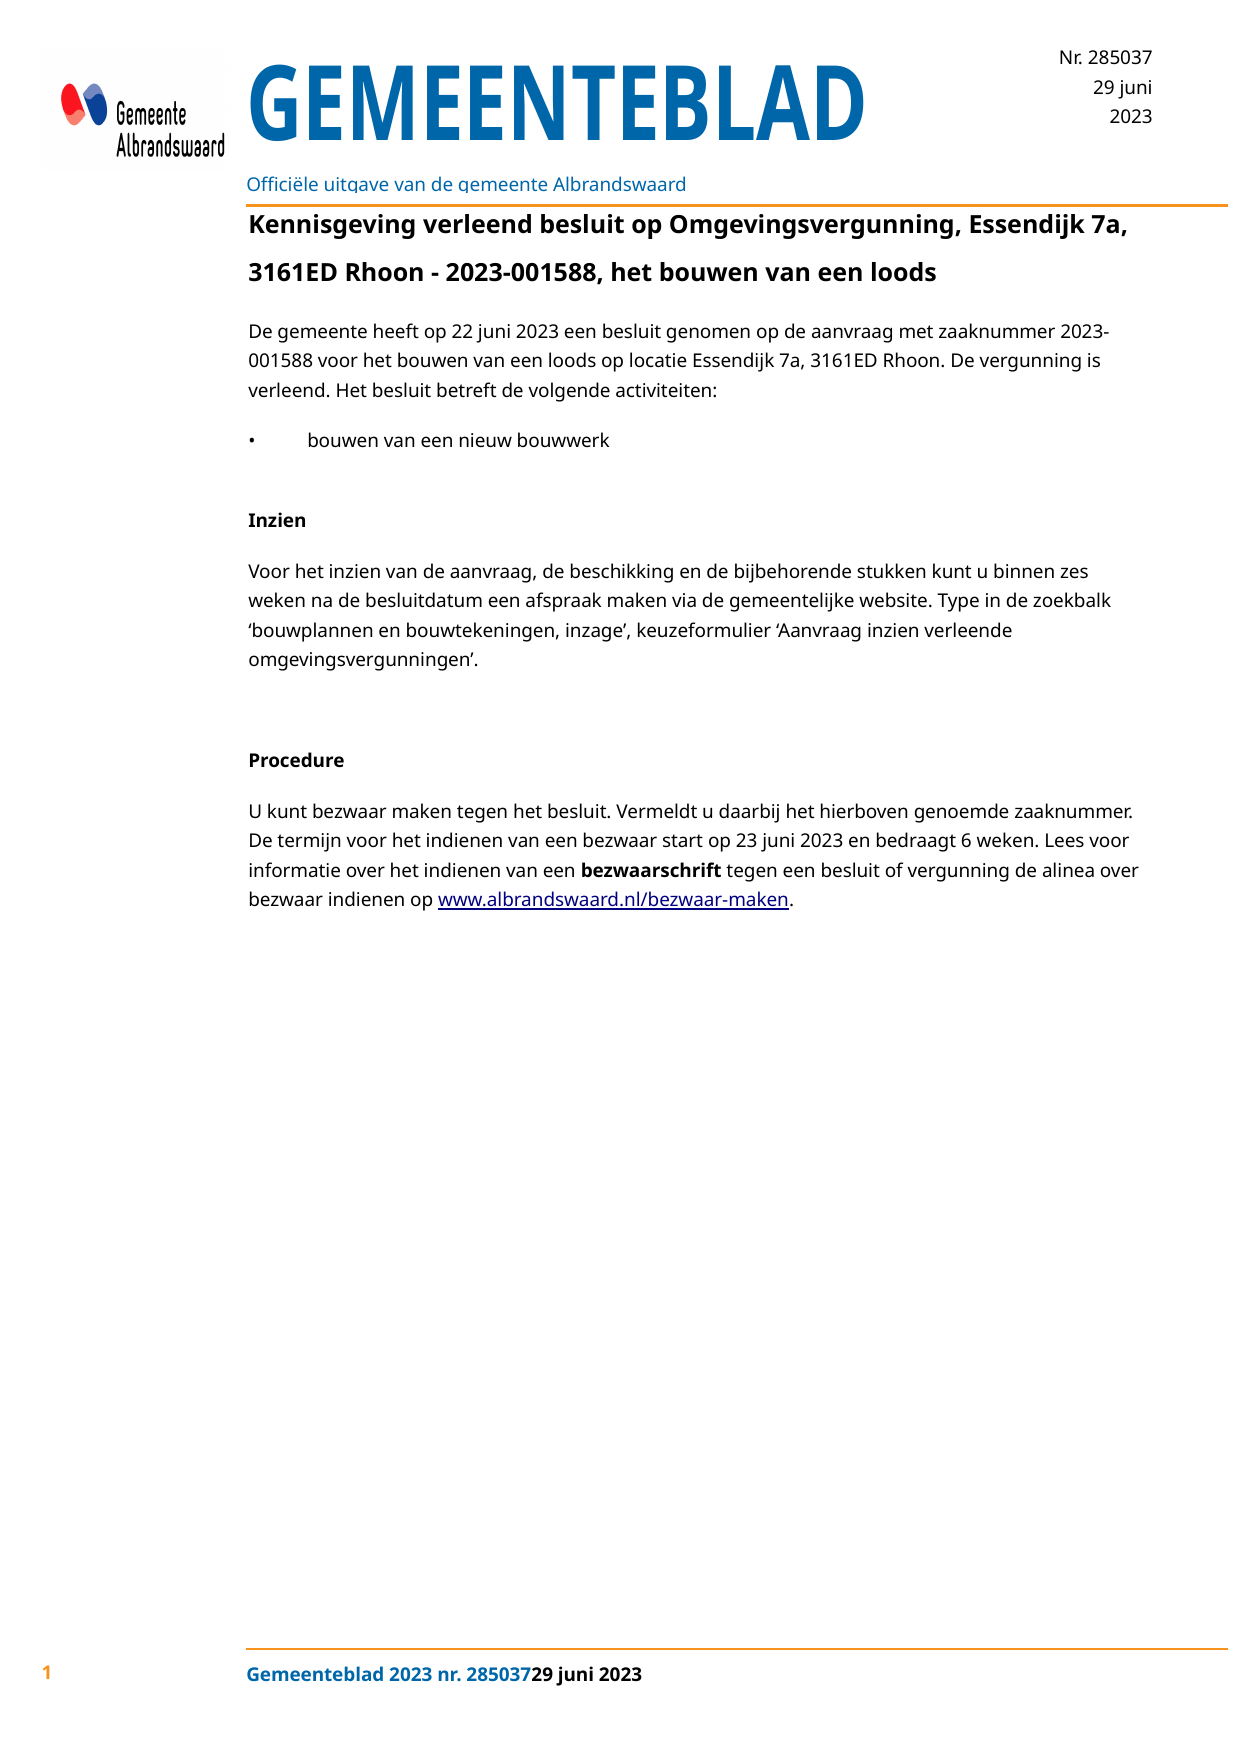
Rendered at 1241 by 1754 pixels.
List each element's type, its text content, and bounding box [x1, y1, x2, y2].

text Voor het inzien van de aanvraag, de beschikking en de bijbehorende stukken kunt u binnen zes weken na de besluitdatum een afspraak maken via de gemeentelijke website. Type in de zoekbalk ‘bouwplannen en bouwtekeningen, inzage’, keuzeformulier ‘Aanvraag inzien verleende omgevingsvergunningen’. [248, 558, 1152, 672]
text De gemeente heeft op 22 juni 2023 een besluit genomen op de aanvraag met zaaknummer 2023-001588 voor het bouwen van een loods op locatie Essendijk 7a, 3161ED Rhoon. De vergunning is verleend. Het besluit betreft de volgende activiteiten: [248, 318, 1152, 403]
text U kunt bezwaar maken tegen het besluit. Vermeldt u daarbij het hierboven genoemde zaaknummer. De termijn voor het indienen van een bezwaar start op 23 juni 2023 en bedraagt 6 weken. Lees voor informatie over het indienen van een bezwaarschrift tegen een besluit of vergunning de alinea over bezwaar indienen op www.albrandswaard.nl/bezwaar-maken. [248, 798, 1152, 912]
text Procedure [248, 747, 1152, 773]
list bouwen van een nieuw bouwwerk [248, 427, 1152, 453]
picture [41, 47, 231, 172]
text Inzien [248, 507, 1152, 533]
text Kennisgeving verleend besluit op Omgevingsvergunning, Essendijk 7a, 3161ED Rhoon - 2023-001588, het bouwen van een loods [248, 207, 1152, 288]
